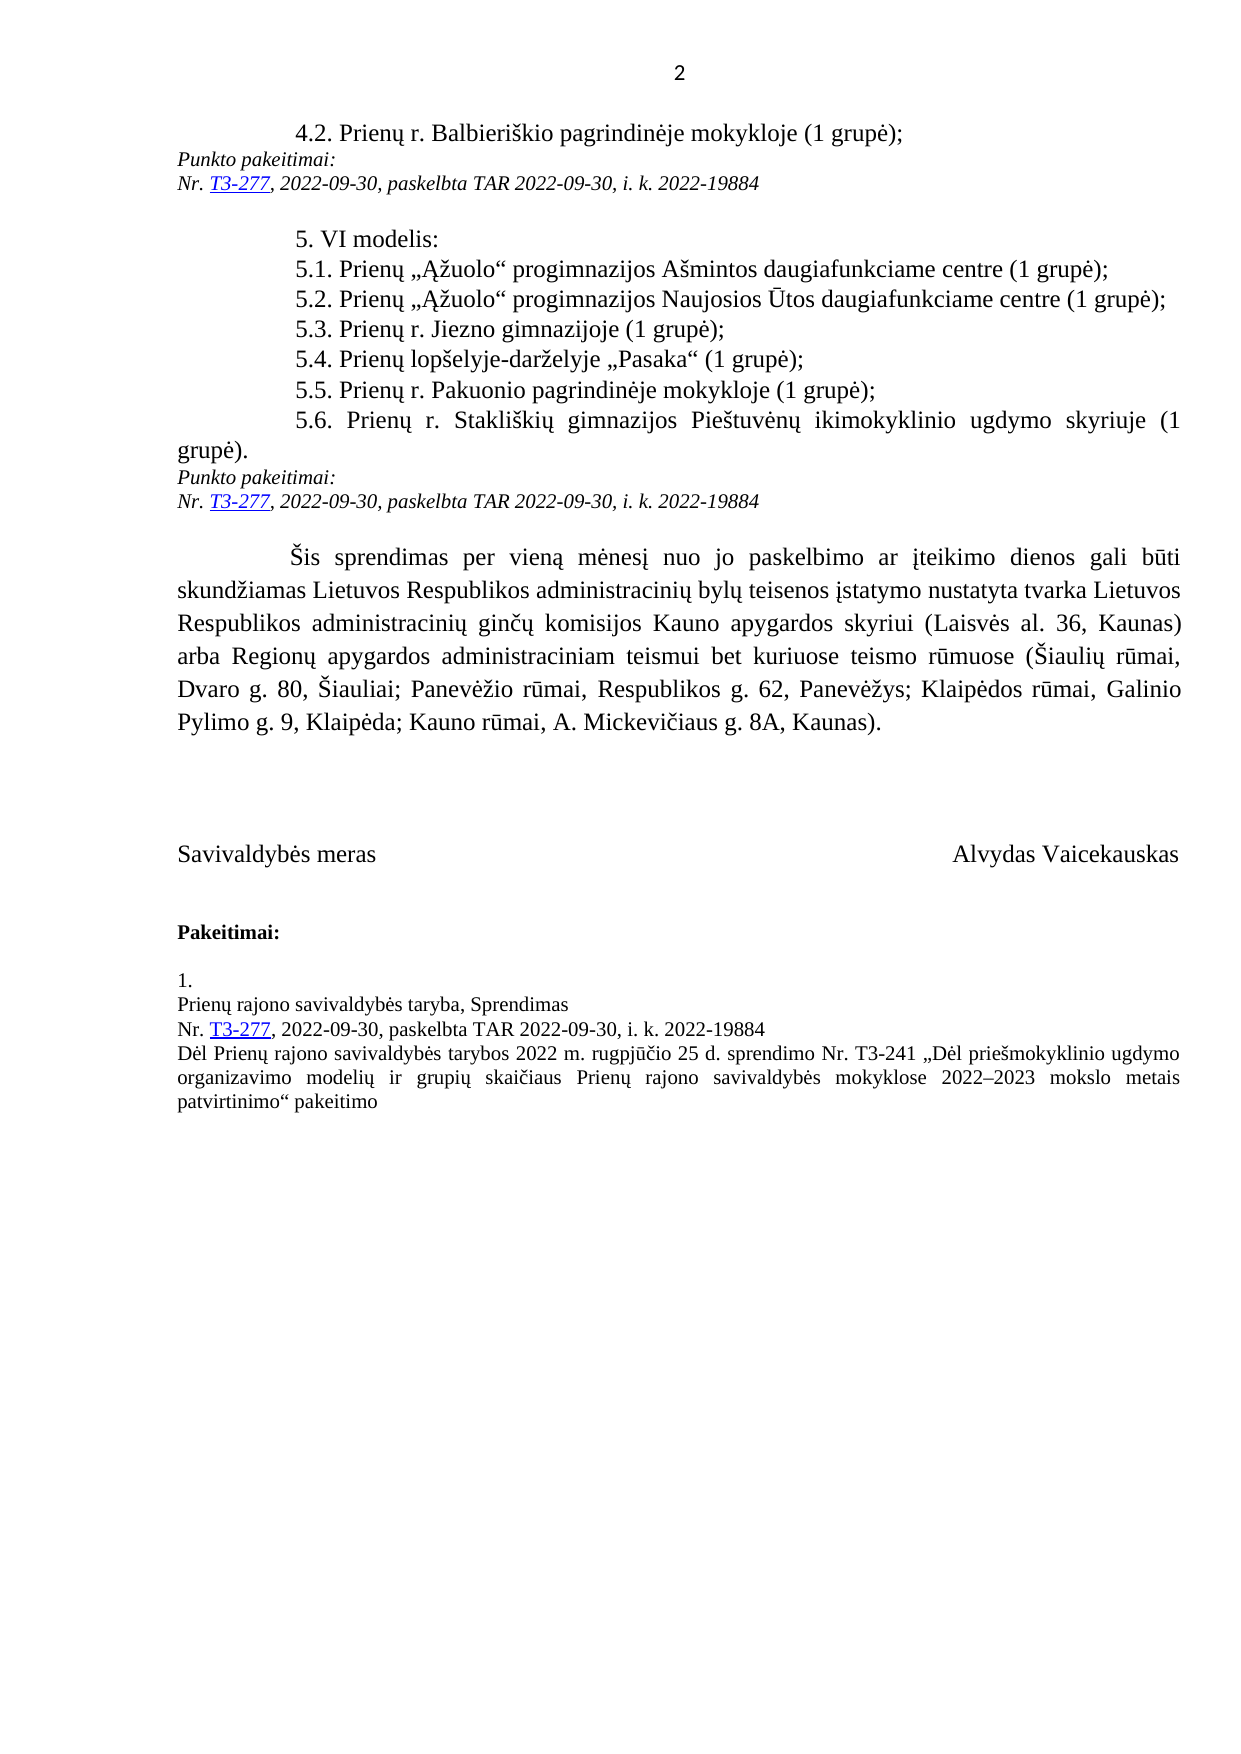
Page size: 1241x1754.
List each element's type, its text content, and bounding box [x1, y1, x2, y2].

text 5.3. Prienų r. Jiezno gimnazijoje (1 grupė); [177, 314, 1182, 343]
text 5. VI modelis: [177, 224, 1182, 253]
text Savivaldybės meras Alvydas Vaicekauskas [177, 839, 1182, 868]
text 5.4. Prienų lopšelyje-darželyje „Pasaka“ (1 grupė); [177, 344, 1182, 373]
text Nr. T3-277, 2022-09-30, paskelbta TAR 2022-09-30, i. k. 2022-19884 [177, 171, 1182, 195]
text 5.5. Prienų r. Pakuonio pagrindinėje mokykloje (1 grupė); [177, 375, 1182, 403]
text Dėl Prienų rajono savivaldybės tarybos 2022 m. rugpjūčio 25 d. sprendimo Nr. T3-241 „Dėl priešmokyklinio ugdymo organizavimo modelių ir grupių skaičiaus Prienų rajono savivaldybės mokyklose 2022–2023 mokslo metais patvirtinimo“ pakeitimo [177, 1041, 1182, 1113]
text 5.2. Prienų „Ąžuolo“ progimnazijos Naujosios Ūtos daugiafunkciame centre (1 grupė); [177, 284, 1182, 313]
text Punkto pakeitimai: [177, 147, 1182, 171]
text Nr. T3-277, 2022-09-30, paskelbta TAR 2022-09-30, i. k. 2022-19884 [177, 1016, 1182, 1041]
text 5.6. Prienų r. Stakliškių gimnazijos Pieštuvėnų ikimokyklinio ugdymo skyriuje (1 grupė). [177, 405, 1182, 464]
text Punkto pakeitimai: [177, 465, 1182, 489]
text 5.1. Prienų „Ąžuolo“ progimnazijos Ašmintos daugiafunkciame centre (1 grupė); [177, 254, 1182, 283]
text Pakeitimai: [177, 920, 1182, 944]
text 1. [177, 968, 1182, 992]
text 4.2. Prienų r. Balbieriškio pagrindinėje mokykloje (1 grupė); [177, 118, 1182, 147]
text Šis sprendimas per vieną mėnesį nuo jo paskelbimo ar įteikimo dienos gali būti skundžiamas Lietuvos Respublikos administracinių bylų teisenos įstatymo nustatyta tvarka Lietuvos Respublikos administracinių ginčų komisijos Kauno apygardos skyriui (Laisvės al. 36, Kaunas) arba Regionų apygardos administraciniam teismui bet kuriuose teismo rūmuose (Šiaulių rūmai, Dvaro g. 80, Šiauliai; Panevėžio rūmai, Respublikos g. 62, Panevėžys; Klaipėdos rūmai, Galinio Pylimo g. 9, Klaipėda; Kauno rūmai, A. Mickevičiaus g. 8A, Kaunas). [177, 542, 1182, 736]
text Nr. T3-277, 2022-09-30, paskelbta TAR 2022-09-30, i. k. 2022-19884 [177, 489, 1182, 513]
text Prienų rajono savivaldybės taryba, Sprendimas [177, 992, 1182, 1016]
